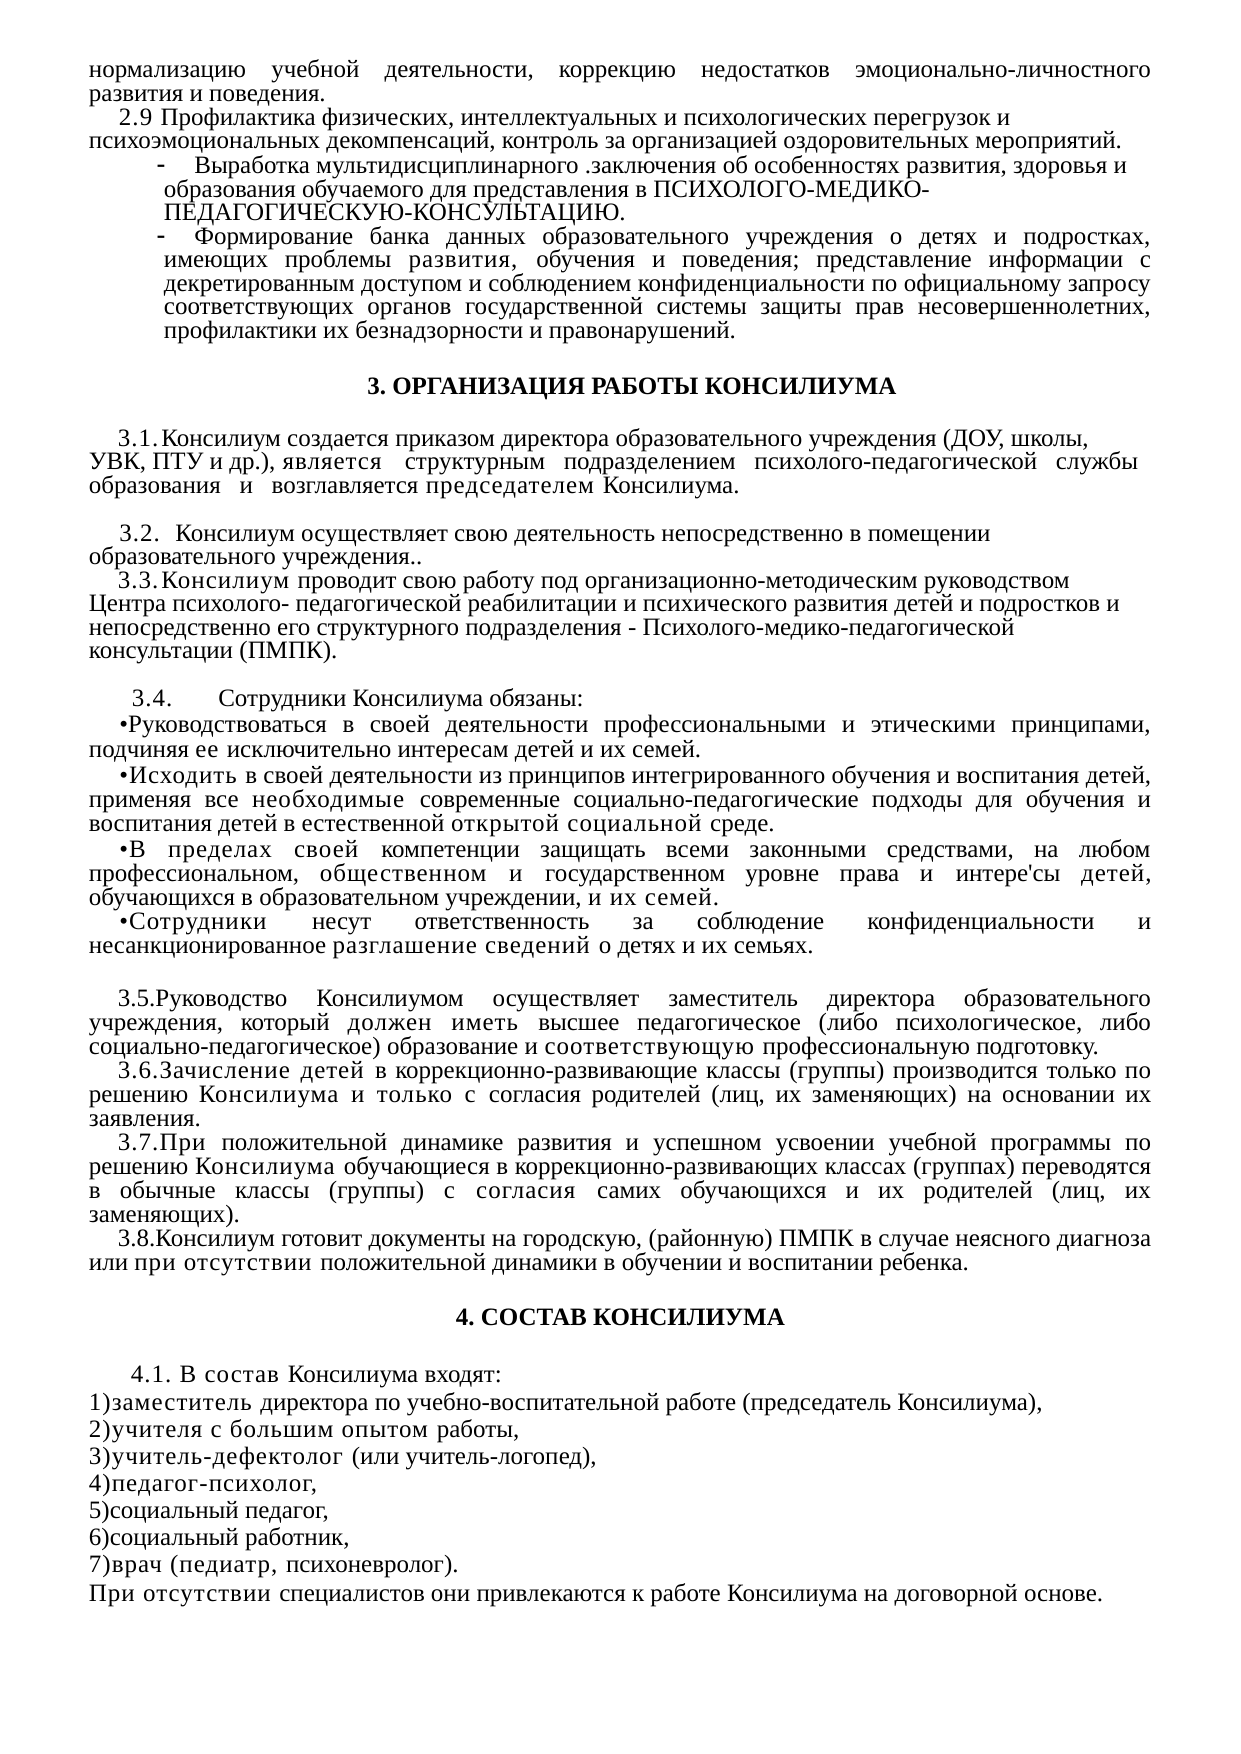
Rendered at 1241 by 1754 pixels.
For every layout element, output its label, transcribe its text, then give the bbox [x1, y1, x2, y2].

text 4.1. В состав Консилиума входят: [131, 1361, 1152, 1388]
list заместитель директора по учебно-воспитательной работе (председатель Консилиума), [89, 1389, 1152, 1416]
text 4. СОСТАВ КОНСИЛИУМА [89, 1302, 1152, 1330]
list При положительной динамике развития и успешном усвоении учебной программы по решению Консилиума обучающиеся в коррекционно-развивающих классах (группах) переводятся в обычные классы (группы) с согласия самих обучающихся и их родителей (лиц, их заменяющих). [89, 1131, 1152, 1227]
text 3.2. Консилиум осуществляет свою деятельность непосредственно в помещении образовательного учреждения.. [89, 522, 1152, 569]
list Зачисление детей в коррекционно-развивающие классы (группы) производится только по решению Консилиума и только с согласия родителей (лиц, их заменяющих) на основании их заявления. [89, 1059, 1152, 1131]
list Выработка мультидисциплинарного .заключения об особенностях развития, здоровья и образования обучаемого для представления в ПСИХОЛОГО-МЕДИКО-ПЕДАГОГИЧЕСКУЮ-КОНСУЛЬТАЦИЮ. [126, 155, 1152, 225]
text 3.1. Консилиум создается приказом директора образовательного учреждения (ДОУ, школы, УВК, ПТУ и др.), является структурным подразделением психолого-педагогической службы образования и возглавляется председателем Консилиума. [89, 427, 1152, 521]
text При отсутствии специалистов они привлекаются к работе Консилиума на договорной основе. [89, 1578, 1152, 1607]
text 3.3. Консилиум проводит свою работу под организационно-методическим руководством Центра психолого- педагогической реабилитации и психического развития детей и подростков и непосредственно его структурного подразделения - Психолого-медико-педагогической консультации (ПМПК). [89, 569, 1152, 687]
list Исходить в своей деятельности из принципов интегрированного обучения и воспитания детей, применяя все необходимые современные социально-педагогические подходы для обучения и воспитания детей в естественной открытой социальной среде. [89, 765, 1152, 837]
list Сотрудники несут ответственность за соблюдение конфиденциальности и несанкционированное разглашение сведений о детях и их семьях. [89, 911, 1152, 958]
list нормализацию учебной деятельности, коррекцию недостатков эмоционально-личностного развития и поведения. [89, 59, 1152, 106]
list Консилиум готовит документы на городскую, (районную) ПМПК в случае неясного диагноза или при отсутствии положительной динамики в обучении и воспитании ребенка. [89, 1227, 1152, 1275]
list социальный педагог, [89, 1497, 1152, 1524]
list учитель-дефектолог (или учитель-логопед), [89, 1443, 1152, 1470]
list Руководствоваться в своей деятельности профессиональными и этическими принципами, подчиняя ее исключительно интересам детей и их семей. [89, 712, 1152, 763]
text 3.4. Сотрудники Консилиума обязаны: [132, 687, 1152, 711]
text 2.9 Профилактика физических, интеллектуальных и психологических перегрузок и психоэмоциональных декомпенсаций, контроль за организацией оздоровительных мероприятий. [89, 107, 1152, 154]
list В пределах своей компетенции защищать всеми законными средствами, на любом профессиональном, общественном и государственном уровне права и интере'сы детей, обучающихся в образовательном учреждении, и их семей. [89, 838, 1152, 910]
list Формирование банка данных образовательного учреждения о детях и подростках, имеющих проблемы развития, обучения и поведения; представление информации с декретированным доступом и соблюдением конфиденциальности по официальному запросу соответствующих органов государственной системы защиты прав несовершеннолетних, профилактики их безнадзорности и правонарушений. [126, 225, 1152, 343]
text 3. ОРГАНИЗАЦИЯ РАБОТЫ КОНСИЛИУМА [112, 376, 1152, 399]
list учителя с большим опытом работы, [89, 1416, 1152, 1443]
list педагог-психолог, [89, 1470, 1152, 1497]
list Руководство Консилиумом осуществляет заместитель директора образовательного учреждения, который должен иметь высшее педагогическое (либо психологическое, либо социально-педагогическое) образование и соответствующую профессиональную подготовку. [89, 987, 1152, 1059]
list социальный работник, [89, 1524, 1152, 1551]
list врач (педиатр, психоневролог). [89, 1551, 1152, 1578]
